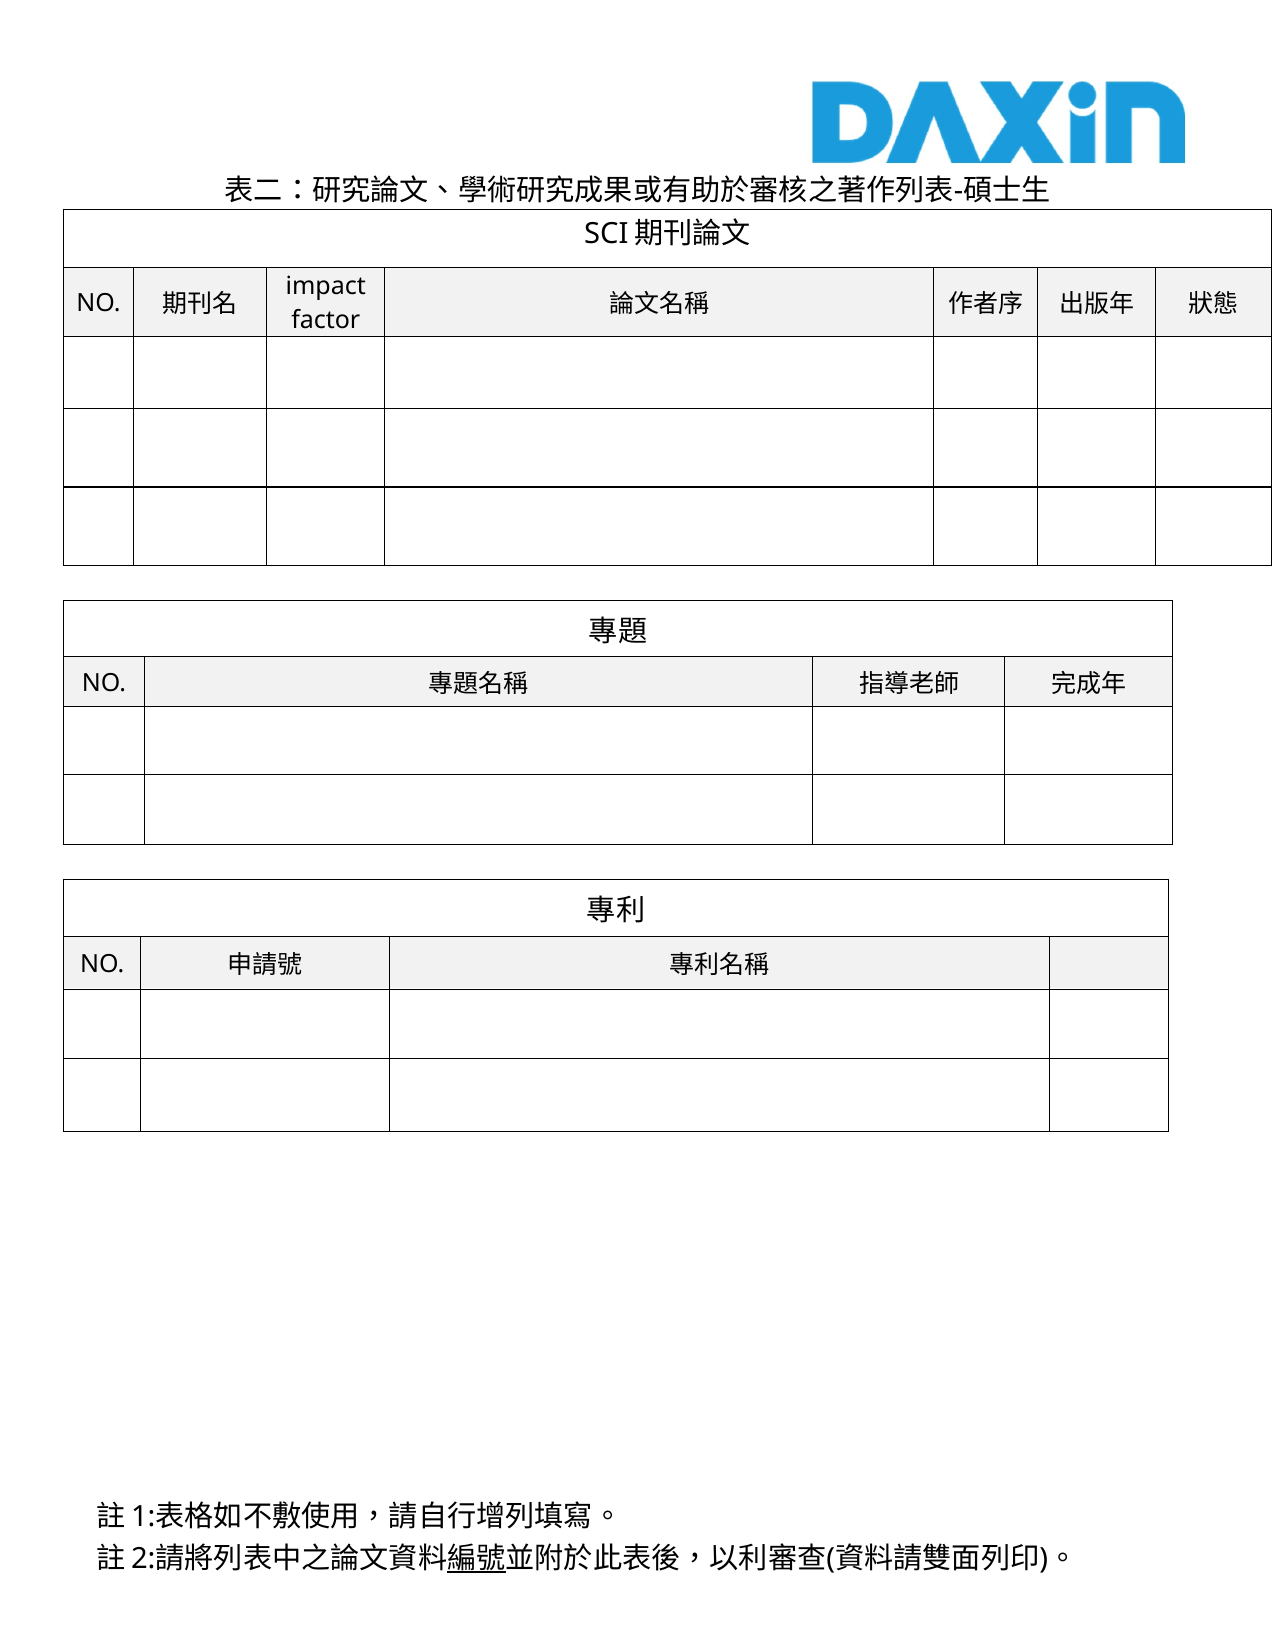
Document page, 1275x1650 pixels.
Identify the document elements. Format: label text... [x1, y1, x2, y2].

table_cell [390, 1059, 1049, 1131]
table_cell [1038, 337, 1155, 408]
table_cell [385, 409, 933, 486]
table_cell [64, 775, 144, 844]
table_header 專題 [64, 601, 1172, 656]
table_cell [64, 409, 133, 486]
table_cell [64, 1059, 140, 1131]
table_cell 期刊名 [134, 268, 266, 336]
table_cell [134, 337, 266, 408]
table_cell [145, 707, 812, 773]
table_cell 專利名稱 [390, 937, 1049, 988]
table_cell [134, 488, 266, 565]
table_cell 完成年 [1005, 657, 1172, 706]
table_cell [141, 990, 389, 1058]
table_cell [934, 488, 1037, 565]
table_cell [385, 488, 933, 565]
table_cell [934, 337, 1037, 408]
text 表二：研究論文、學術研究成果或有助於審核之著作列表-碩士生 [75, 166, 1200, 208]
table_cell 申請號 [141, 937, 389, 988]
table_cell [1156, 488, 1271, 565]
table_header SCI期刊論文 [64, 210, 1271, 267]
table_cell [1038, 409, 1155, 486]
table_cell [1050, 990, 1168, 1058]
table_cell [934, 409, 1037, 486]
table_cell [64, 707, 144, 773]
table_cell 狀態 [1156, 268, 1271, 336]
table_cell 作者序 [934, 268, 1037, 336]
table_cell [267, 337, 384, 408]
table_cell [813, 707, 1004, 773]
table_cell [385, 337, 933, 408]
table_cell [1050, 1059, 1168, 1131]
table_cell [1005, 775, 1172, 844]
text 註1:表格如不敷使用，請自行增列填寫。 [96, 1492, 1212, 1534]
table_cell NO. [64, 268, 133, 336]
table_cell impact factor [267, 268, 384, 336]
table_cell [1005, 707, 1172, 773]
table_cell [267, 488, 384, 565]
table_header 專利 [64, 880, 1168, 936]
table_cell NO. [64, 657, 144, 706]
table_cell [64, 337, 133, 408]
table_cell [134, 409, 266, 486]
table_cell [141, 1059, 389, 1131]
table_cell [1038, 488, 1155, 565]
table_cell [145, 775, 812, 844]
table_cell 專題名稱 [145, 657, 812, 706]
table_cell 指導老師 [813, 657, 1004, 706]
text 註2:請將列表中之論文資料編號並附於此表後，以利審查(資料請雙面列印)。 [96, 1534, 1212, 1577]
table_cell [813, 775, 1004, 844]
table_cell [1156, 337, 1271, 408]
table_cell 出版年 [1038, 268, 1155, 336]
table_cell [390, 990, 1049, 1058]
picture [794, 75, 1200, 166]
table_cell [267, 409, 384, 486]
table_cell NO. [64, 937, 140, 988]
table_cell [1156, 409, 1271, 486]
table_cell [64, 990, 140, 1058]
table_cell 論文名稱 [385, 268, 933, 336]
table_cell [1050, 937, 1168, 988]
table_cell [64, 488, 133, 565]
